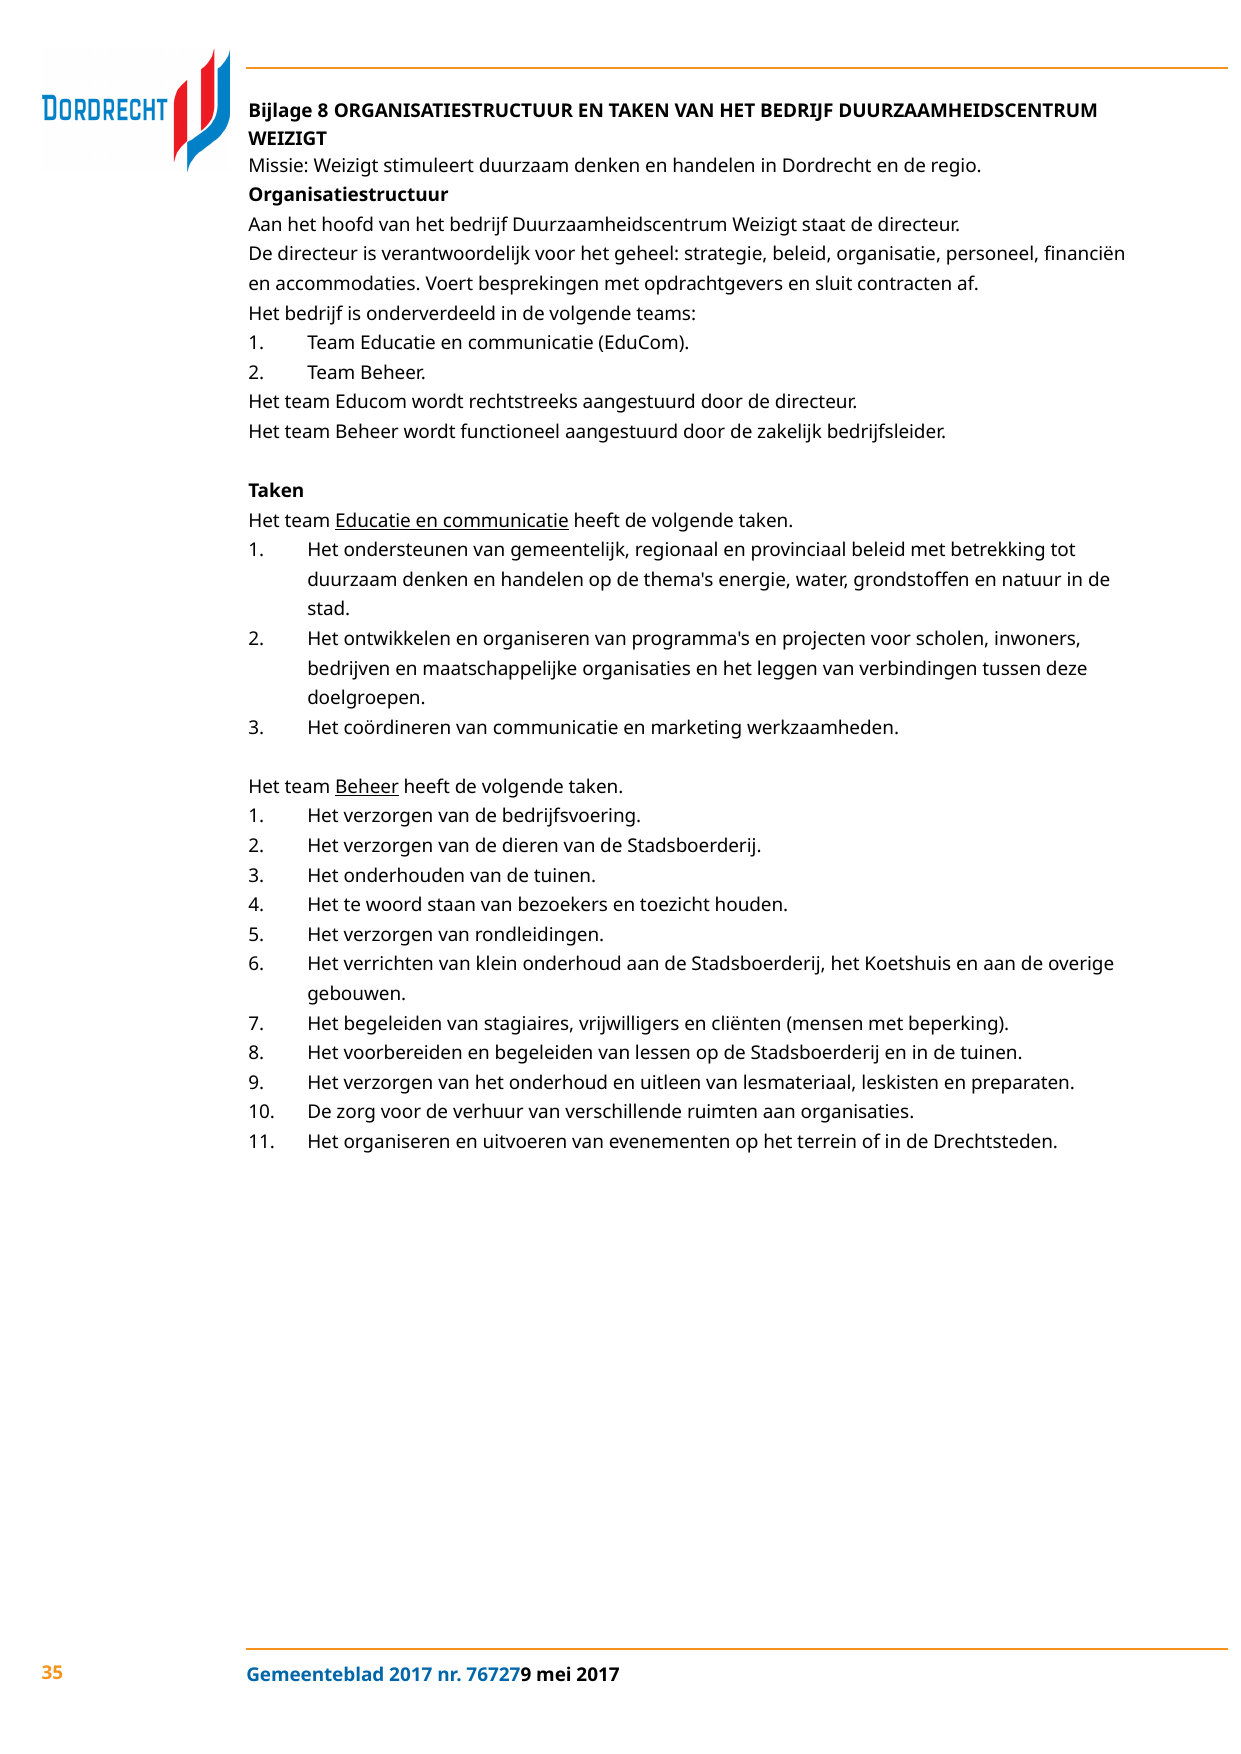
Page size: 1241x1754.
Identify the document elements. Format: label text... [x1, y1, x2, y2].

list Het onderhouden van de tuinen. [248, 862, 1152, 887]
text Het team Educatie en communicatie heeft de volgende taken. [248, 507, 1152, 532]
list Het ondersteunen van gemeentelijk, regionaal en provinciaal beleid met betrekking tot duurzaam denken en handelen op de thema's energie, water, grondstoffen en natuur in de stad. [248, 536, 1152, 621]
text Organisatiestructuur [248, 181, 1152, 207]
list Het te woord staan van bezoekers en toezicht houden. [248, 891, 1152, 917]
text Het team Educom wordt rechtstreeks aangestuurd door de directeur. [248, 388, 1152, 414]
text Aan het hoofd van het bedrijf Duurzaamheidscentrum Weizigt staat de directeur. [248, 211, 1152, 237]
list Het verzorgen van het onderhoud en uitleen van lesmateriaal, leskisten en preparaten. [248, 1069, 1152, 1094]
text Taken [248, 477, 1152, 503]
list Team Educatie en communicatie (EduCom). [248, 329, 1152, 355]
text Missie: Weizigt stimuleert duurzaam denken en handelen in Dordrecht en de regio. [248, 152, 1152, 177]
picture [41, 47, 231, 172]
list Het verzorgen van de dieren van de Stadsboerderij. [248, 832, 1152, 858]
list Team Beheer. [248, 359, 1152, 384]
list Het coördineren van communicatie en marketing werkzaamheden. [248, 714, 1152, 739]
list Het begeleiden van stagiaires, vrijwilligers en cliënten (mensen met beperking). [248, 1010, 1152, 1035]
text Het team Beheer heeft de volgende taken. [248, 773, 1152, 799]
list Het verzorgen van de bedrijfsvoering. [248, 803, 1152, 828]
list Het verzorgen van rondleidingen. [248, 921, 1152, 947]
list Het ontwikkelen en organiseren van programma's en projecten voor scholen, inwoners, bedrijven en maatschappelijke organisaties en het leggen van verbindingen tussen deze doelgroepen. [248, 625, 1152, 710]
text Het bedrijf is onderverdeeld in de volgende teams: [248, 300, 1152, 325]
list Het voorbereiden en begeleiden van lessen op de Stadsboerderij en in de tuinen. [248, 1039, 1152, 1065]
text Bijlage 8 ORGANISATIESTRUCTUUR EN TAKEN VAN HET BEDRIJF DUURZAAMHEIDSCENTRUM WEIZIGT [248, 95, 1152, 152]
text Het team Beheer wordt functioneel aangestuurd door de zakelijk bedrijfsleider. [248, 418, 1152, 444]
text De directeur is verantwoordelijk voor het geheel: strategie, beleid, organisatie, personeel, financiën en accommodaties. Voert besprekingen met opdrachtgevers en sluit contracten af. [248, 241, 1152, 296]
list De zorg voor de verhuur van verschillende ruimten aan organisaties. [248, 1098, 1152, 1124]
list Het verrichten van klein onderhoud aan de Stadsboerderij, het Koetshuis en aan de overige gebouwen. [248, 951, 1152, 1006]
list Het organiseren en uitvoeren van evenementen op het terrein of in de Drechtsteden. [248, 1128, 1152, 1154]
